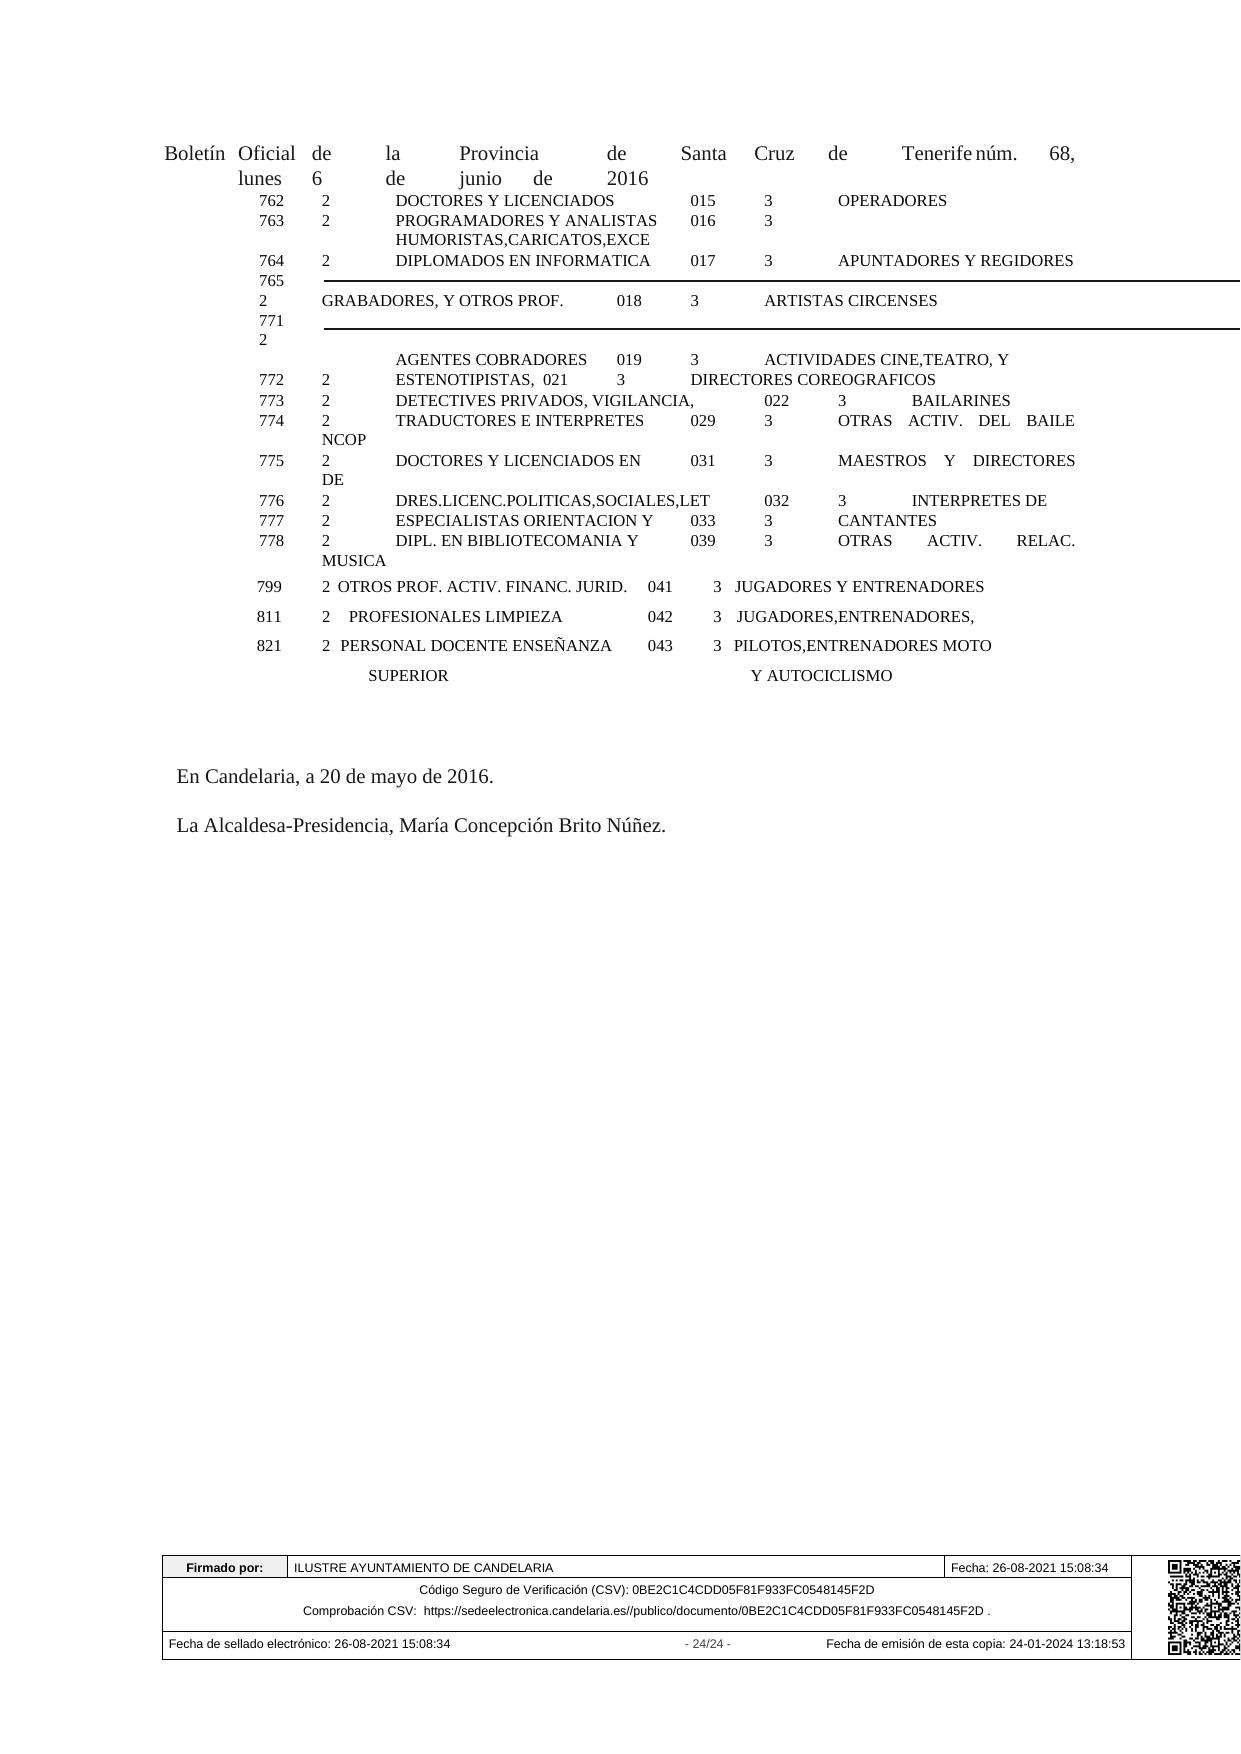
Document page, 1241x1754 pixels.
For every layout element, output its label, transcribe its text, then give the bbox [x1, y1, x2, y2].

subtitle SUPERIOR Y AUTOCICLISMO [162, 659, 1078, 687]
list 2 DIPL. EN BIBLIOTECOMANIA Y 039 3 OTRAS ACTIV. RELAC. MUSICA [259, 531, 1075, 569]
list 2 GRABADORES, Y OTROS PROF. 018 3 ARTISTAS CIRCENSES [259, 271, 1075, 309]
list 2 DOCTORES Y LICENCIADOS EN 031 3 MAESTROS Y DIRECTORES DE [259, 450, 1075, 489]
text 799 2 OTROS PROF. ACTIV. FINANC. JURID. 041 3 JUGADORES Y ENTRENADORES [162, 571, 1078, 599]
text 811 2 PROFESIONALES LIMPIEZA 042 3 JUGADORES,ENTRENADORES, [162, 600, 1078, 628]
list 2 ESPECIALISTAS ORIENTACION Y 033 3 CANTANTES [259, 511, 1075, 530]
list 2 DETECTIVES PRIVADOS, VIGILANCIA, 022 3 BAILARINES [259, 390, 1075, 409]
text La Alcaldesa-Presidencia, María Concepción Brito Núñez. [176, 813, 1078, 837]
text 821 2 PERSONAL DOCENTE ENSEÑANZA 043 3 PILOTOS,ENTRENADORES MOTO [162, 629, 1078, 657]
list 2 ESTENOTIPISTAS, 021 3 DIRECTORES COREOGRAFICOS [259, 370, 1075, 389]
list 2 TRADUCTORES E INTERPRETES 029 3 OTRAS ACTIV. DEL BAILE NCOP [259, 411, 1075, 449]
list 2 DOCTORES Y LICENCIADOS 015 3 OPERADORES [259, 190, 1075, 209]
list 2 AGENTES COBRADORES 019 3 ACTIVIDADES CINE,TEATRO, Y [259, 311, 1075, 369]
list 2 PROGRAMADORES Y ANALISTAS 016 3 HUMORISTAS,CARICATOS,EXCE [259, 211, 1075, 249]
list 2 DRES.LICENC.POLITICAS,SOCIALES,LET 032 3 INTERPRETES DE [259, 490, 1075, 509]
text En Candelaria, a 20 de mayo de 2016. [176, 764, 1078, 788]
list 2 DIPLOMADOS EN INFORMATICA 017 3 APUNTADORES Y REGIDORES [259, 250, 1075, 269]
